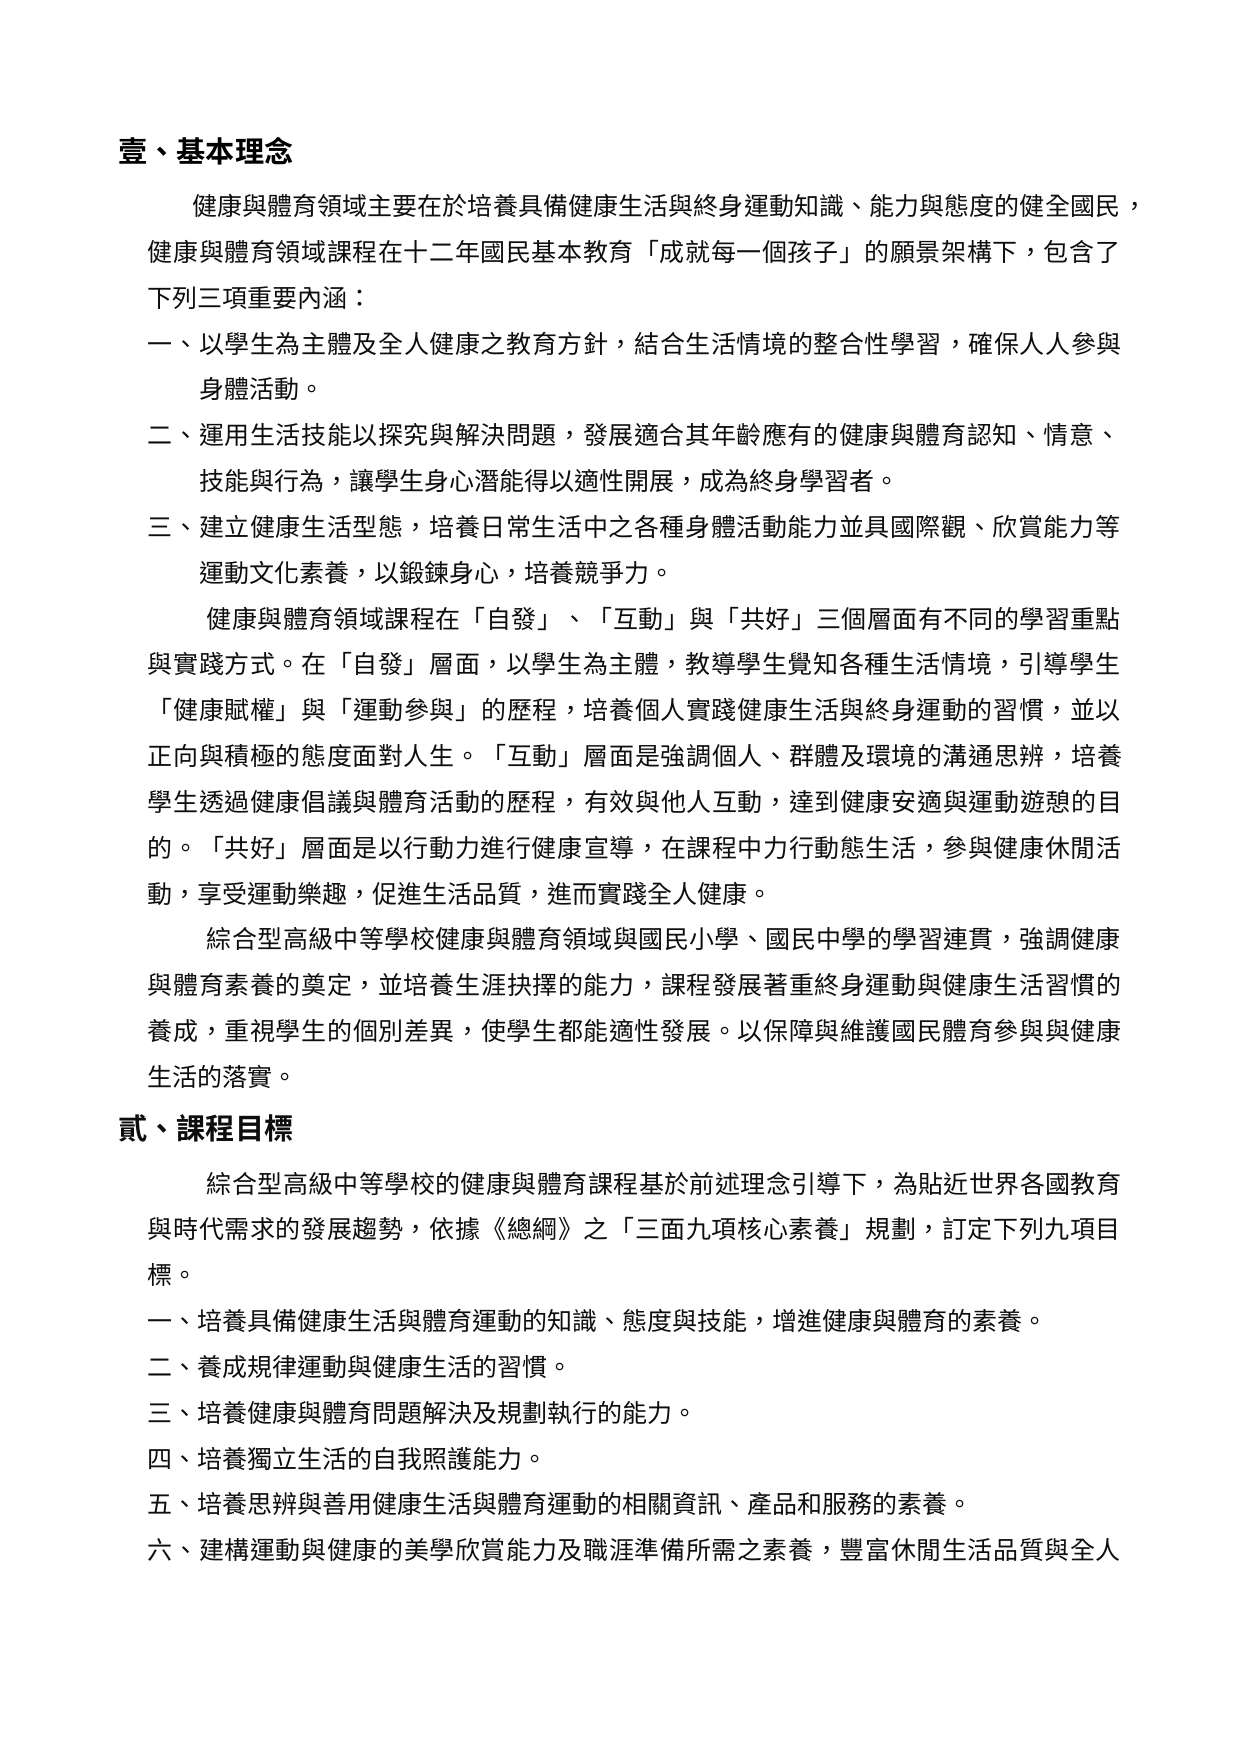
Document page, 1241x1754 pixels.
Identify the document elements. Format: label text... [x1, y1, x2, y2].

text 綜合型高級中等學校健康與體育領域與國民小學、國民中學的學習連貫，強調健康與體育素養的奠定，並培養生涯抉擇的能力，課程發展著重終身運動與健康生活習慣的養成，重視學生的個別差異，使學生都能適性發展。以保障與維護國民體育參與與健康生活的落實。 [148, 912, 1122, 1096]
text 四、培養獨立生活的自我照護能力。 [148, 1431, 1122, 1477]
text 二、養成規律運動與健康生活的習慣。 [148, 1340, 1122, 1386]
text 三、建立健康生活型態，培養日常生活中之各種身體活動能力並具國際觀、欣賞能力等運動文化素養，以鍛鍊身心，培養競爭力。 [148, 500, 1122, 591]
text 六、建構運動與健康的美學欣賞能力及職涯準備所需之素養，豐富休閒生活品質與全人 [148, 1523, 1122, 1569]
text 綜合型高級中等學校的健康與體育課程基於前述理念引導下，為貼近世界各國教育與時代需求的發展趨勢，依據《總綱》之「三面九項核心素養」規劃，訂定下列九項目標。 [148, 1156, 1122, 1294]
text 一、培養具備健康生活與體育運動的知識、態度與技能，增進健康與體育的素養。 [148, 1294, 1122, 1340]
text 貳、課程目標 [118, 1103, 1122, 1149]
text 五、培養思辨與善用健康生活與體育運動的相關資訊、產品和服務的素養。 [148, 1477, 1122, 1523]
text 健康與體育領域主要在於培養具備健康生活與終身運動知識、能力與態度的健全國民，健康與體育領域課程在十二年國民基本教育「成就每一個孩子」的願景架構下，包含了下列三項重要內涵： [148, 179, 1122, 316]
text 健康與體育領域課程在「自發」、「互動」與「共好」三個層面有不同的學習重點與實踐方式。在「自發」層面，以學生為主體，教導學生覺知各種生活情境，引導學生「健康賦權」與「運動參與」的歷程，培養個人實踐健康生活與終身運動的習慣，並以正向與積極的態度面對人生。「互動」層面是強調個人、群體及環境的溝通思辨，培養學生透過健康倡議與體育活動的歷程，有效與他人互動，達到健康安適與運動遊憩的目的。「共好」層面是以行動力進行健康宣導，在課程中力行動態生活，參與健康休閒活動，享受運動樂趣，促進生活品質，進而實踐全人健康。 [148, 591, 1122, 912]
text 二、運用生活技能以探究與解決問題，發展適合其年齡應有的健康與體育認知、情意、技能與行為，讓學生身心潛能得以適性開展，成為終身學習者。 [148, 408, 1122, 500]
text 壹、基本理念 [118, 126, 1097, 171]
text 三、培養健康與體育問題解決及規劃執行的能力。 [148, 1386, 1122, 1431]
text 一、以學生為主體及全人健康之教育方針，結合生活情境的整合性學習，確保人人參與身體活動。 [148, 316, 1122, 408]
